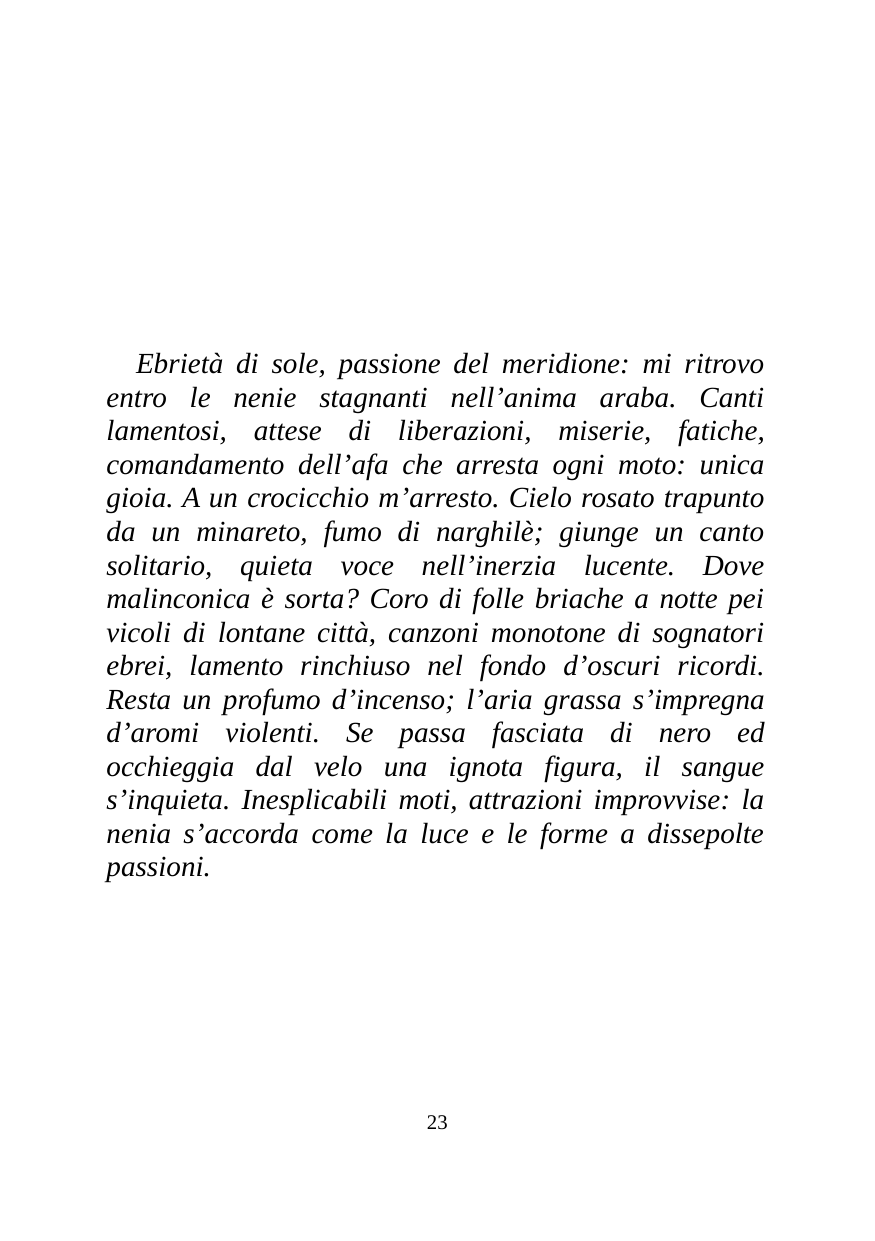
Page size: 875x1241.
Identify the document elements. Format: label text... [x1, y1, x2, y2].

text Ebrietà di sole, passione del meridione: mi ritrovo entro le nenie stagnanti nell’anima araba. Canti lamentosi, attese di liberazioni, miserie, fatiche, comandamento dell’afa che arresta ogni moto: unica gioia. A un crocicchio m’arresto. Cielo rosato trapunto da un minareto, fumo di narghilè; giunge un canto solitario, quieta voce nell’inerzia lucente. Dove malinconica è sorta? Coro di folle briache a notte pei vicoli di lontane città, canzoni monotone di sognatori ebrei, lamento rinchiuso nel fondo d’oscuri ricordi. Resta un profumo d’incenso; l’aria grassa s’impregna d’aromi violenti. Se passa fasciata di nero ed occhieggia dal velo una ignota figura, il sangue s’inquieta. Inesplicabili moti, attrazioni improvvise: la nenia s’accorda come la luce e le forme a dissepolte passioni. [106, 346, 768, 883]
subtitle Ebrietà di sole [106, 195, 768, 228]
